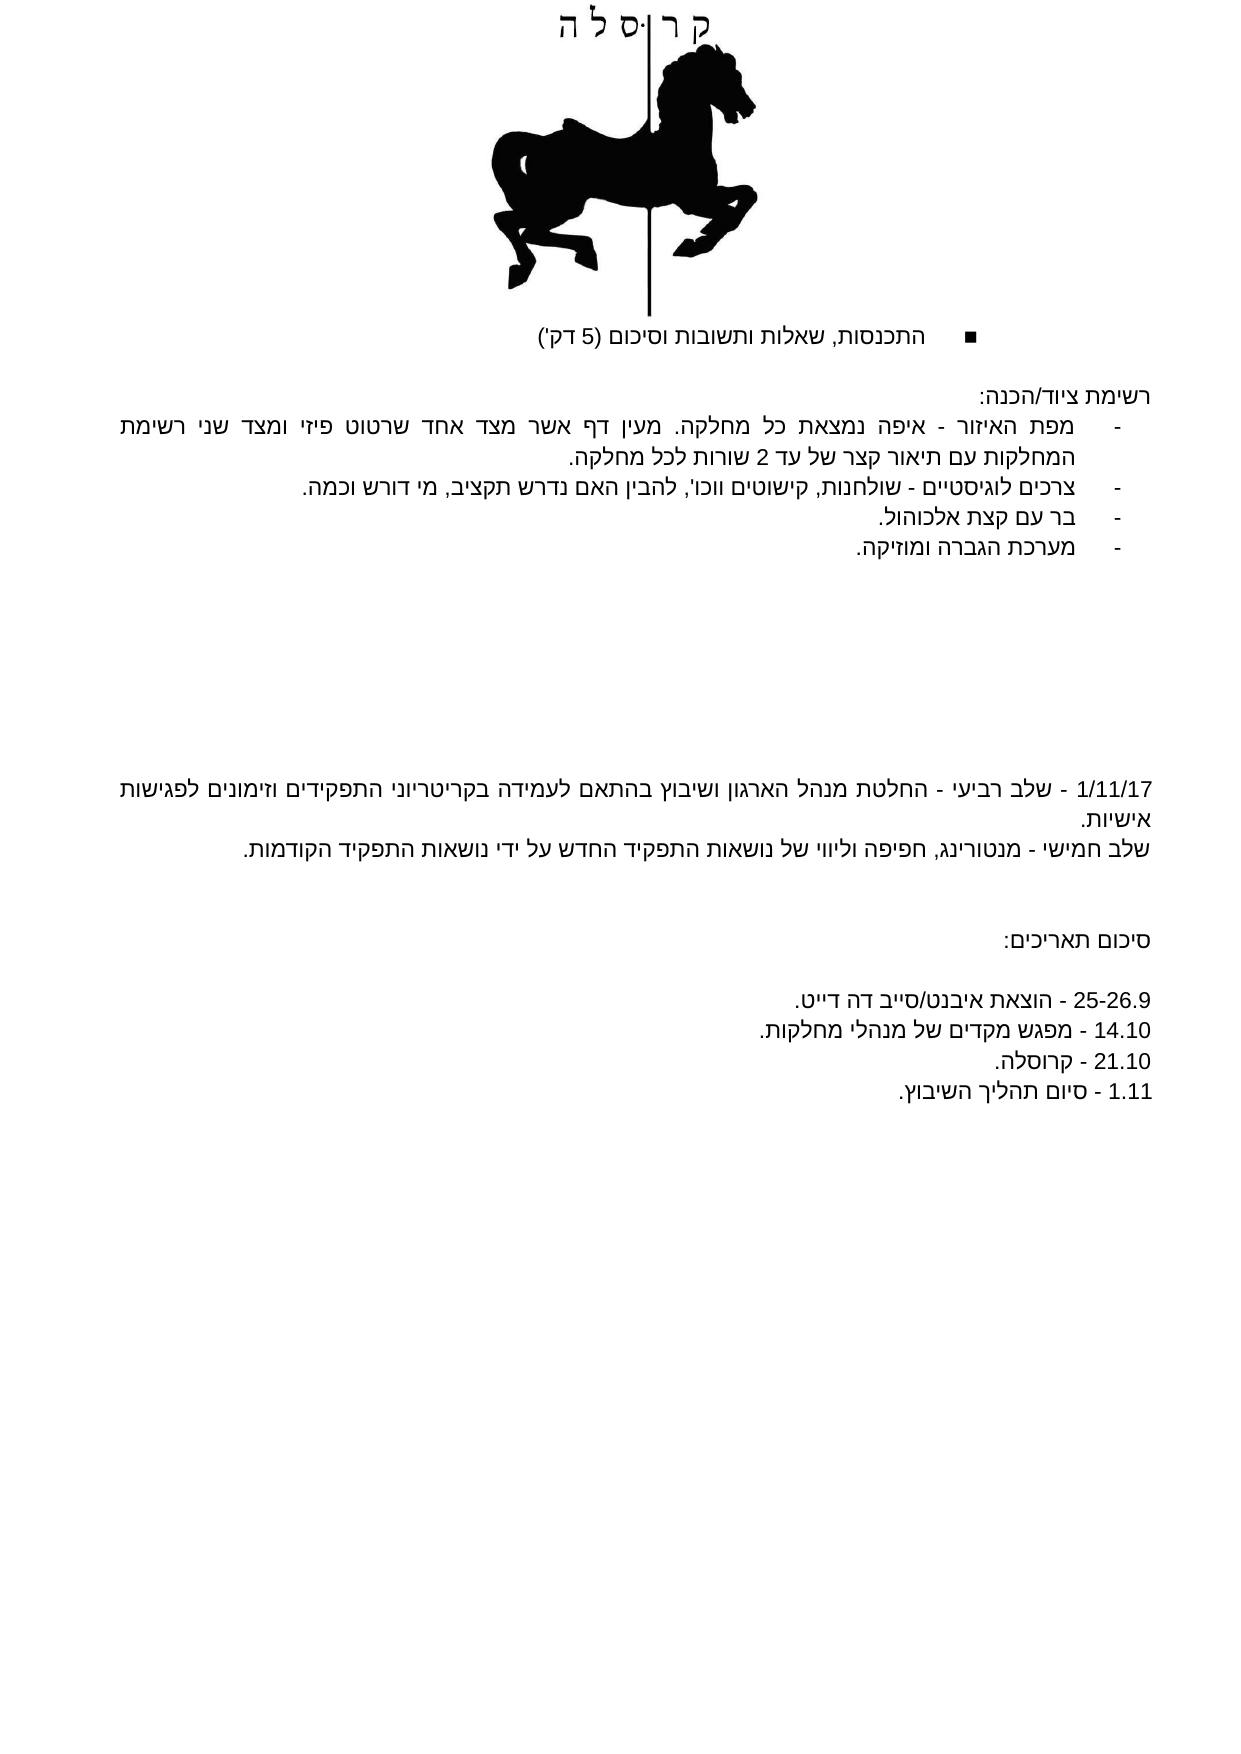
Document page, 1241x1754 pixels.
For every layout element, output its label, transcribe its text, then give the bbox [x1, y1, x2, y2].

list צרכים לוגיסטיים - שולחנות, קישוטים ווכו', להבין האם נדרש תקציב, מי דורש וכמה. [119, 474, 1114, 500]
picture [471, 0, 798, 323]
text 14.10 - מפגש מקדים של מנהלי מחלקות. [119, 1017, 1151, 1044]
list התכנסות, שאלות ותשובות וסיכום (5 דק') [119, 323, 964, 349]
text 21.10 - קרוסלה. [119, 1048, 1151, 1074]
text 25-26.9 - הוצאת איבנט/סייב דה דייט. [119, 987, 1151, 1013]
text רשימת ציוד/הכנה: [119, 383, 1151, 409]
text 1.11 - סיום תהליך השיבוץ. [119, 1078, 1151, 1104]
text שלב חמישי - מנטורינג, חפיפה וליווי של נושאות התפקיד החדש על ידי נושאות התפקיד הקודמות. [119, 836, 1151, 862]
text סיכום תאריכים: [119, 927, 1151, 953]
list מערכת הגברה ומוזיקה. [119, 534, 1114, 560]
text 1/11/17 - שלב רביעי - החלטת מנהל הארגון ושיבוץ בהתאם לעמידה בקריטריוני התפקידים וזימונים לפגישות אישיות. [119, 776, 1151, 832]
list בר עם קצת אלכוהול. [119, 504, 1114, 530]
list מפת האיזור - איפה נמצאת כל מחלקה. מעין דף אשר מצד אחד שרטוט פיזי ומצד שני רשימת המחלקות עם תיאור קצר של עד 2 שורות לכל מחלקה. [119, 413, 1114, 470]
